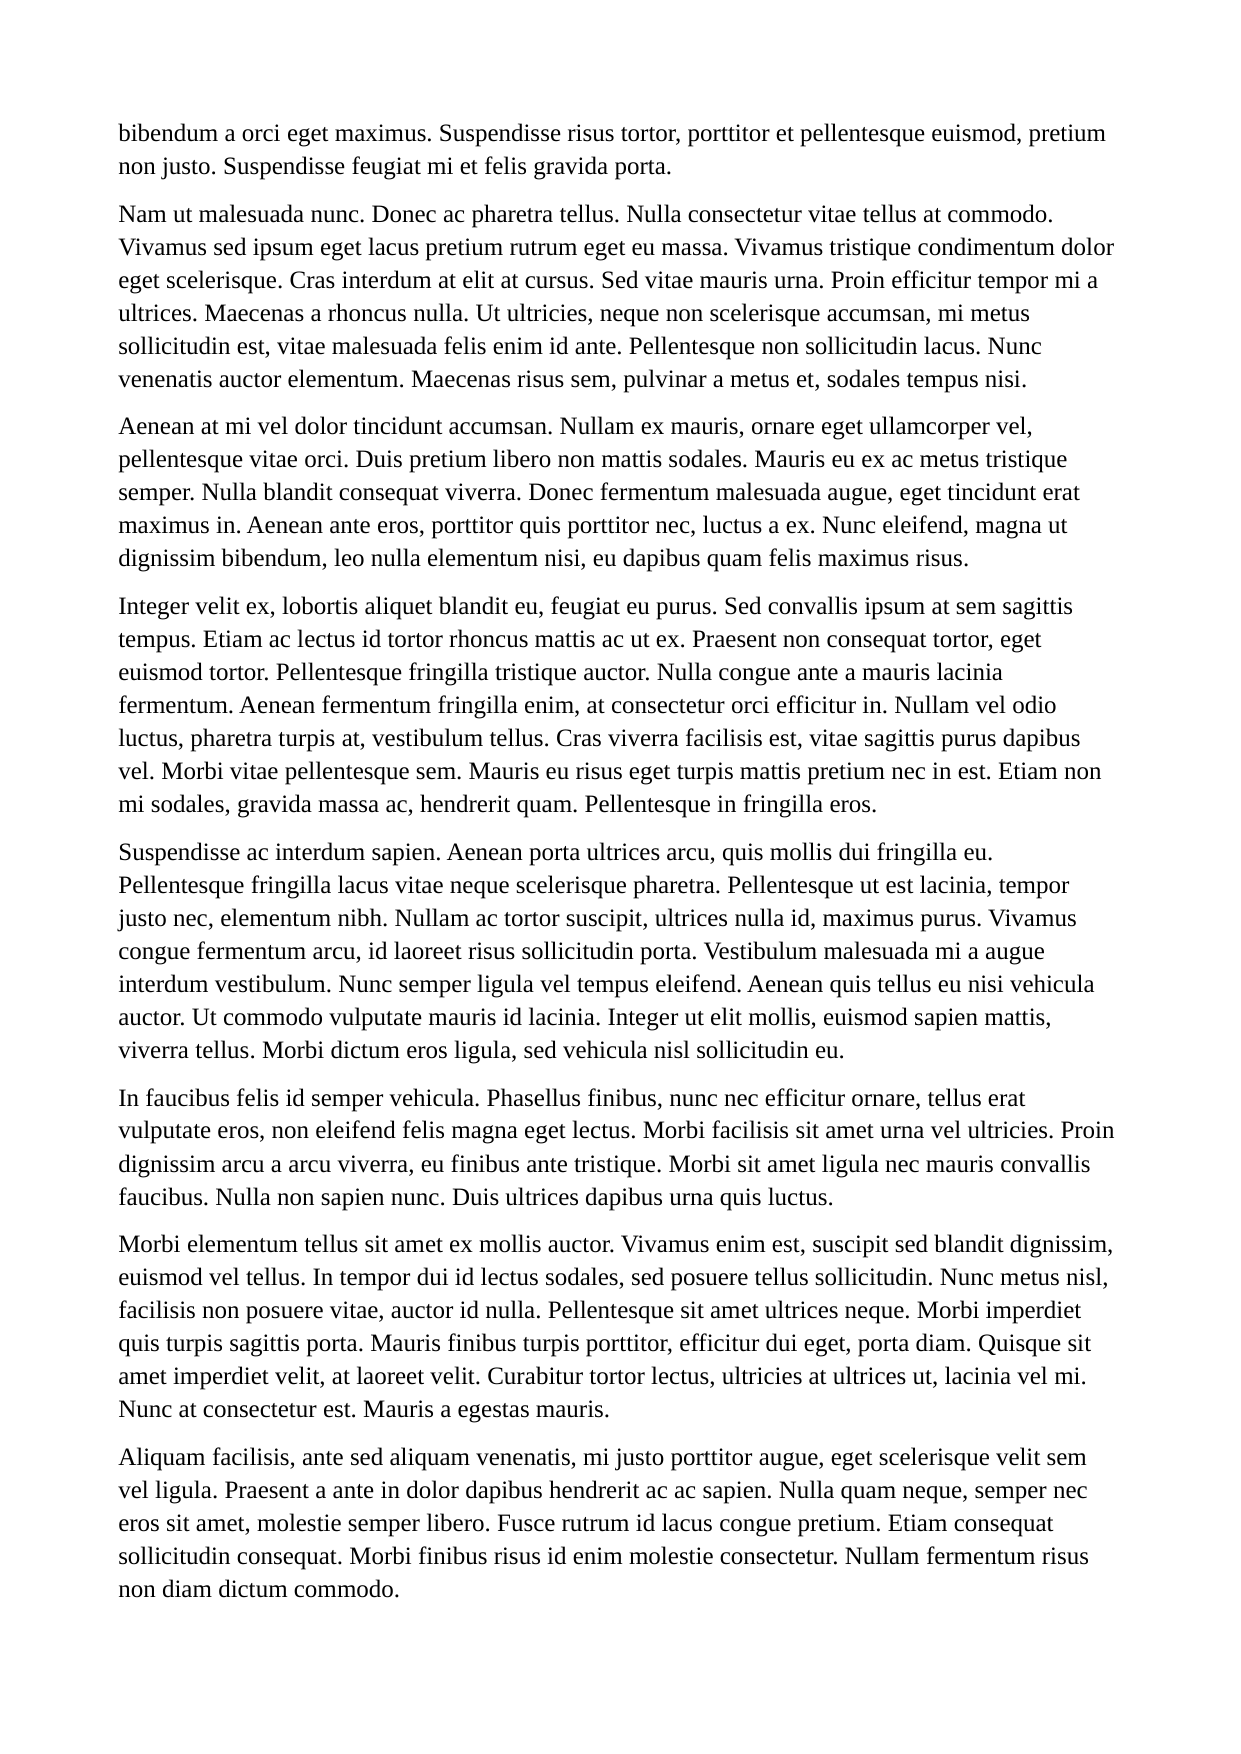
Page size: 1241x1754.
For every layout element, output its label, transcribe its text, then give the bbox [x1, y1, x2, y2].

text Morbi elementum tellus sit amet ex mollis auctor. Vivamus enim est, suscipit sed blandit dignissim, euismod vel tellus. In tempor dui id lectus sodales, sed posuere tellus sollicitudin. Nunc metus nisl, facilisis non posuere vitae, auctor id nulla. Pellentesque sit amet ultrices neque. Morbi imperdiet quis turpis sagittis porta. Mauris finibus turpis porttitor, efficitur dui eget, porta diam. Quisque sit amet imperdiet velit, at laoreet velit. Curabitur tortor lectus, ultricies at ultrices ut, lacinia vel mi. Nunc at consectetur est. Mauris a egestas mauris. [118, 1229, 1122, 1423]
text Aenean at mi vel dolor tincidunt accumsan. Nullam ex mauris, ornare eget ullamcorper vel, pellentesque vitae orci. Duis pretium libero non mattis sodales. Mauris eu ex ac metus tristique semper. Nulla blandit consequat viverra. Donec fermentum malesuada augue, eget tincidunt erat maximus in. Aenean ante eros, porttitor quis porttitor nec, luctus a ex. Nunc eleifend, magna ut dignissim bibendum, leo nulla elementum nisi, eu dapibus quam felis maximus risus. [118, 411, 1122, 572]
text Suspendisse ac interdum sapien. Aenean porta ultrices arcu, quis mollis dui fringilla eu. Pellentesque fringilla lacus vitae neque scelerisque pharetra. Pellentesque ut est lacinia, tempor justo nec, elementum nibh. Nullam ac tortor suscipit, ultrices nulla id, maximus purus. Vivamus congue fermentum arcu, id laoreet risus sollicitudin porta. Vestibulum malesuada mi a augue interdum vestibulum. Nunc semper ligula vel tempus eleifend. Aenean quis tellus eu nisi vehicula auctor. Ut commodo vulputate mauris id lacinia. Integer ut elit mollis, euismod sapien mattis, viverra tellus. Morbi dictum eros ligula, sed vehicula nisl sollicitudin eu. [118, 837, 1122, 1064]
text bibendum a orci eget maximus. Suspendisse risus tortor, porttitor et pellentesque euismod, pretium non justo. Suspendisse feugiat mi et felis gravida porta. [118, 118, 1122, 180]
text In faucibus felis id semper vehicula. Phasellus finibus, nunc nec efficitur ornare, tellus erat vulputate eros, non eleifend felis magna eget lectus. Morbi facilisis sit amet urna vel ultricies. Proin dignissim arcu a arcu viverra, eu finibus ante tristique. Morbi sit amet ligula nec mauris convallis faucibus. Nulla non sapien nunc. Duis ultrices dapibus urna quis luctus. [118, 1083, 1122, 1210]
text Nam ut malesuada nunc. Donec ac pharetra tellus. Nulla consectetur vitae tellus at commodo. Vivamus sed ipsum eget lacus pretium rutrum eget eu massa. Vivamus tristique condimentum dolor eget scelerisque. Cras interdum at elit at cursus. Sed vitae mauris urna. Proin efficitur tempor mi a ultrices. Maecenas a rhoncus nulla. Ut ultricies, neque non scelerisque accumsan, mi metus sollicitudin est, vitae malesuada felis enim id ante. Pellentesque non sollicitudin lacus. Nunc venenatis auctor elementum. Maecenas risus sem, pulvinar a metus et, sodales tempus nisi. [118, 199, 1122, 393]
text Integer velit ex, lobortis aliquet blandit eu, feugiat eu purus. Sed convallis ipsum at sem sagittis tempus. Etiam ac lectus id tortor rhoncus mattis ac ut ex. Praesent non consequat tortor, eget euismod tortor. Pellentesque fringilla tristique auctor. Nulla congue ante a mauris lacinia fermentum. Aenean fermentum fringilla enim, at consectetur orci efficitur in. Nullam vel odio luctus, pharetra turpis at, vestibulum tellus. Cras viverra facilisis est, vitae sagittis purus dapibus vel. Morbi vitae pellentesque sem. Mauris eu risus eget turpis mattis pretium nec in est. Etiam non mi sodales, gravida massa ac, hendrerit quam. Pellentesque in fringilla eros. [118, 591, 1122, 818]
text Aliquam facilisis, ante sed aliquam venenatis, mi justo porttitor augue, eget scelerisque velit sem vel ligula. Praesent a ante in dolor dapibus hendrerit ac ac sapien. Nulla quam neque, semper nec eros sit amet, molestie semper libero. Fusce rutrum id lacus congue pretium. Etiam consequat sollicitudin consequat. Morbi finibus risus id enim molestie consectetur. Nullam fermentum risus non diam dictum commodo. [118, 1442, 1122, 1603]
